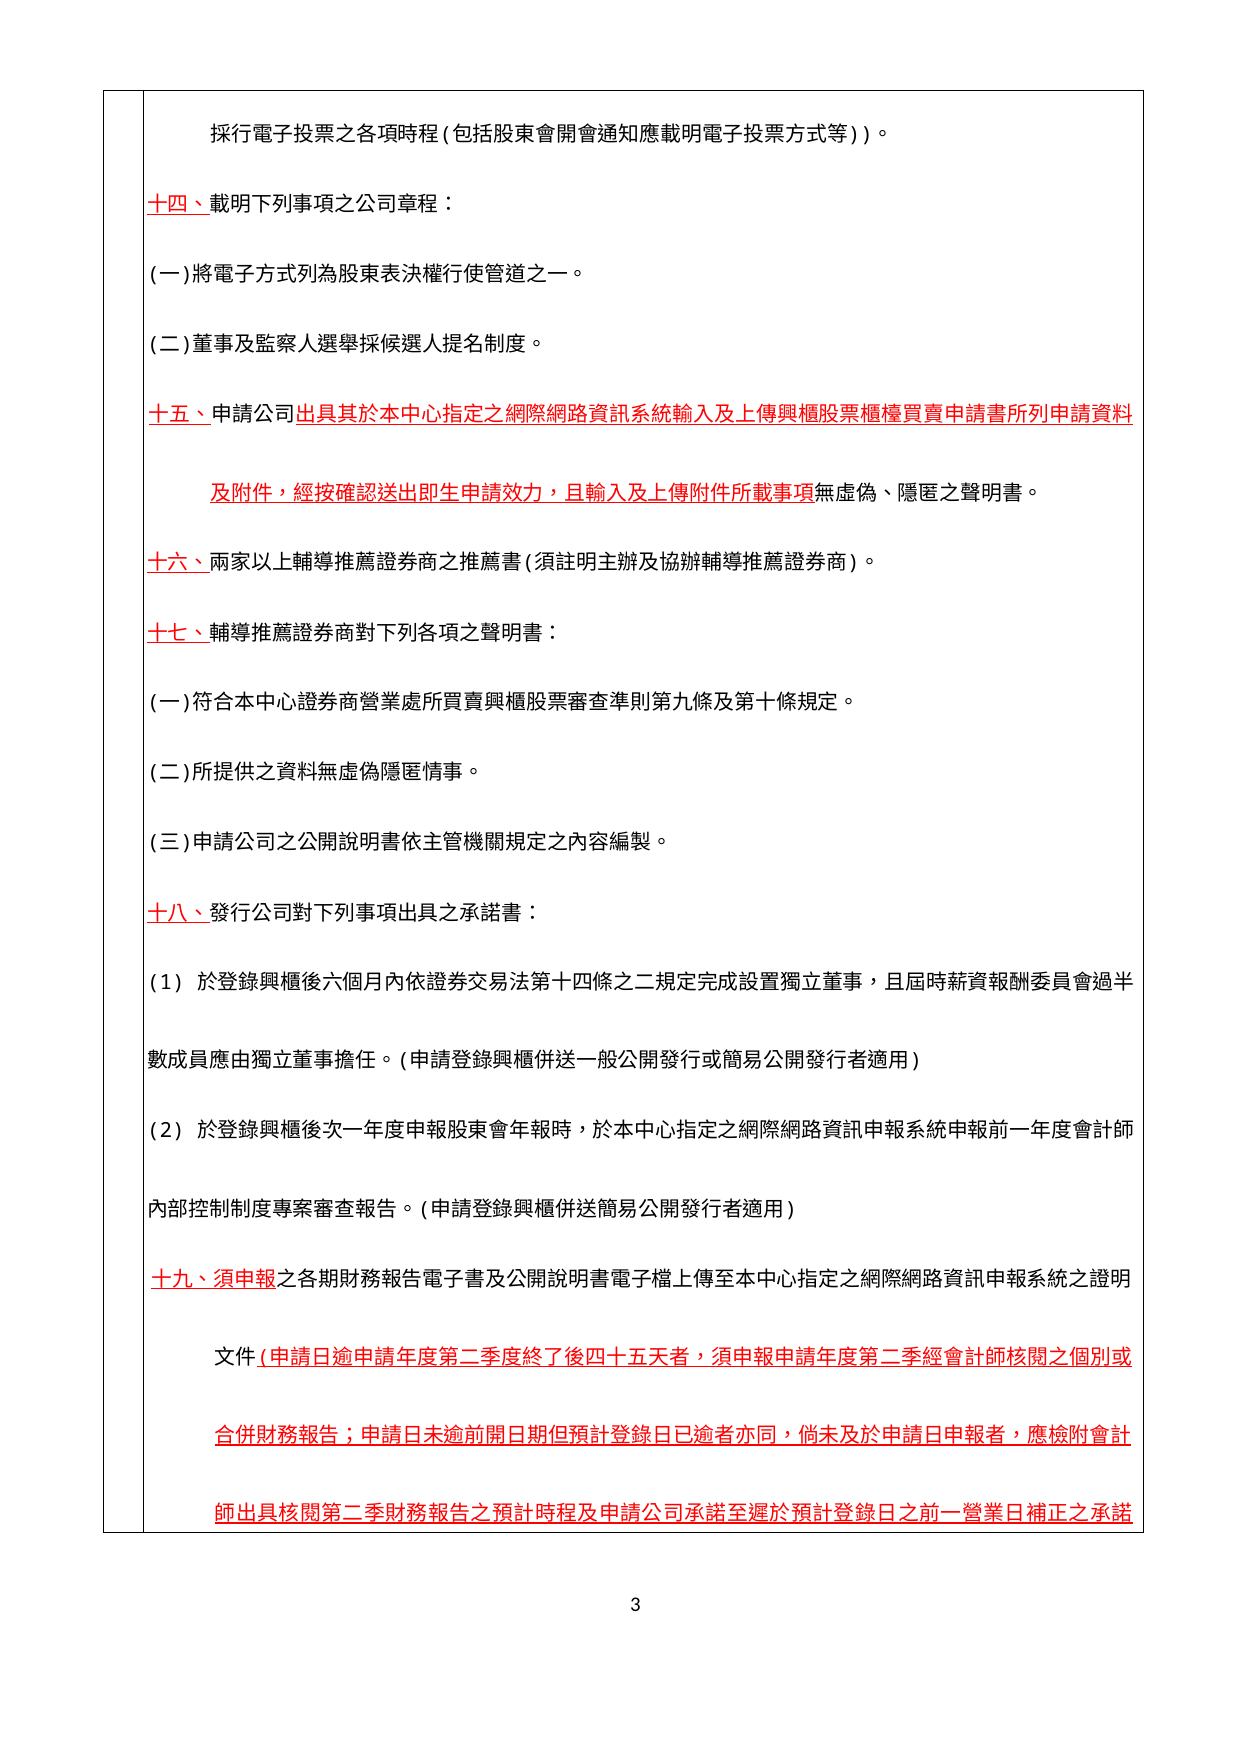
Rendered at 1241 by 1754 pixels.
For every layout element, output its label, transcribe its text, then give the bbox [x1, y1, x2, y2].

table_cell 採行電子投票之各項時程(包括股東會開會通知應載明電子投票方式等))。 十四、載明下列事項之公司章程： (一)將電子方式列為股東表決權行使管道之一。 (二)董事及監察人選舉採候選人提名制度。 十五、申請公司出具其於本中心指定之網際網路資訊系統輸入及上傳興櫃股票櫃檯買賣申請書所列申請資料及附件，經按確認送出即生申請效力，且輸入及上傳附件所載事項無虛偽、隱匿之聲明書。 十六、兩家以上輔導推薦證券商之推薦書(須註明主辦及協辦輔導推薦證券商)。 十七、輔導推薦證券商對下列各項之聲明書： (一)符合本中心證券商營業處所買賣興櫃股票審查準則第九條及第十條規定。 (二)所提供之資料無虛偽隱匿情事。 (三)申請公司之公開說明書依主管機關規定之內容編製。 十八、發行公司對下列事項出具之承諾書： 於登錄興櫃後六個月內依證券交易法第十四條之二規定完成設置獨立董事，且屆時薪資報酬委員會過半數成員應由獨立董事擔任。(申請登錄興櫃併送一般公開發行或簡易公開發行者適用) 於登錄興櫃後次一年度申報股東會年報時，於本中心指定之網際網路資訊申報系統申報前一年度會計師內部控制制度專案審查報告。(申請登錄興櫃併送簡易公開發行者適用) 十九、須申報之各期財務報告電子書及公開說明書電子檔上傳至本中心指定之網際網路資訊申報系統之證明文件(申請日逾申請年度第二季度終了後四十五天者，須申報申請年度第二季經會計師核閱之個別或合併財務報告；申請日未逾前開日期但預計登錄日已逾者亦同，倘未及於申請日申報者，應檢附會計師出具核閱第二季財務報告之預計時程及申請公司承諾至遲於預計登錄日之前一營業日補正之承諾 [144, 91, 1143, 1532]
table_cell [104, 91, 143, 1532]
